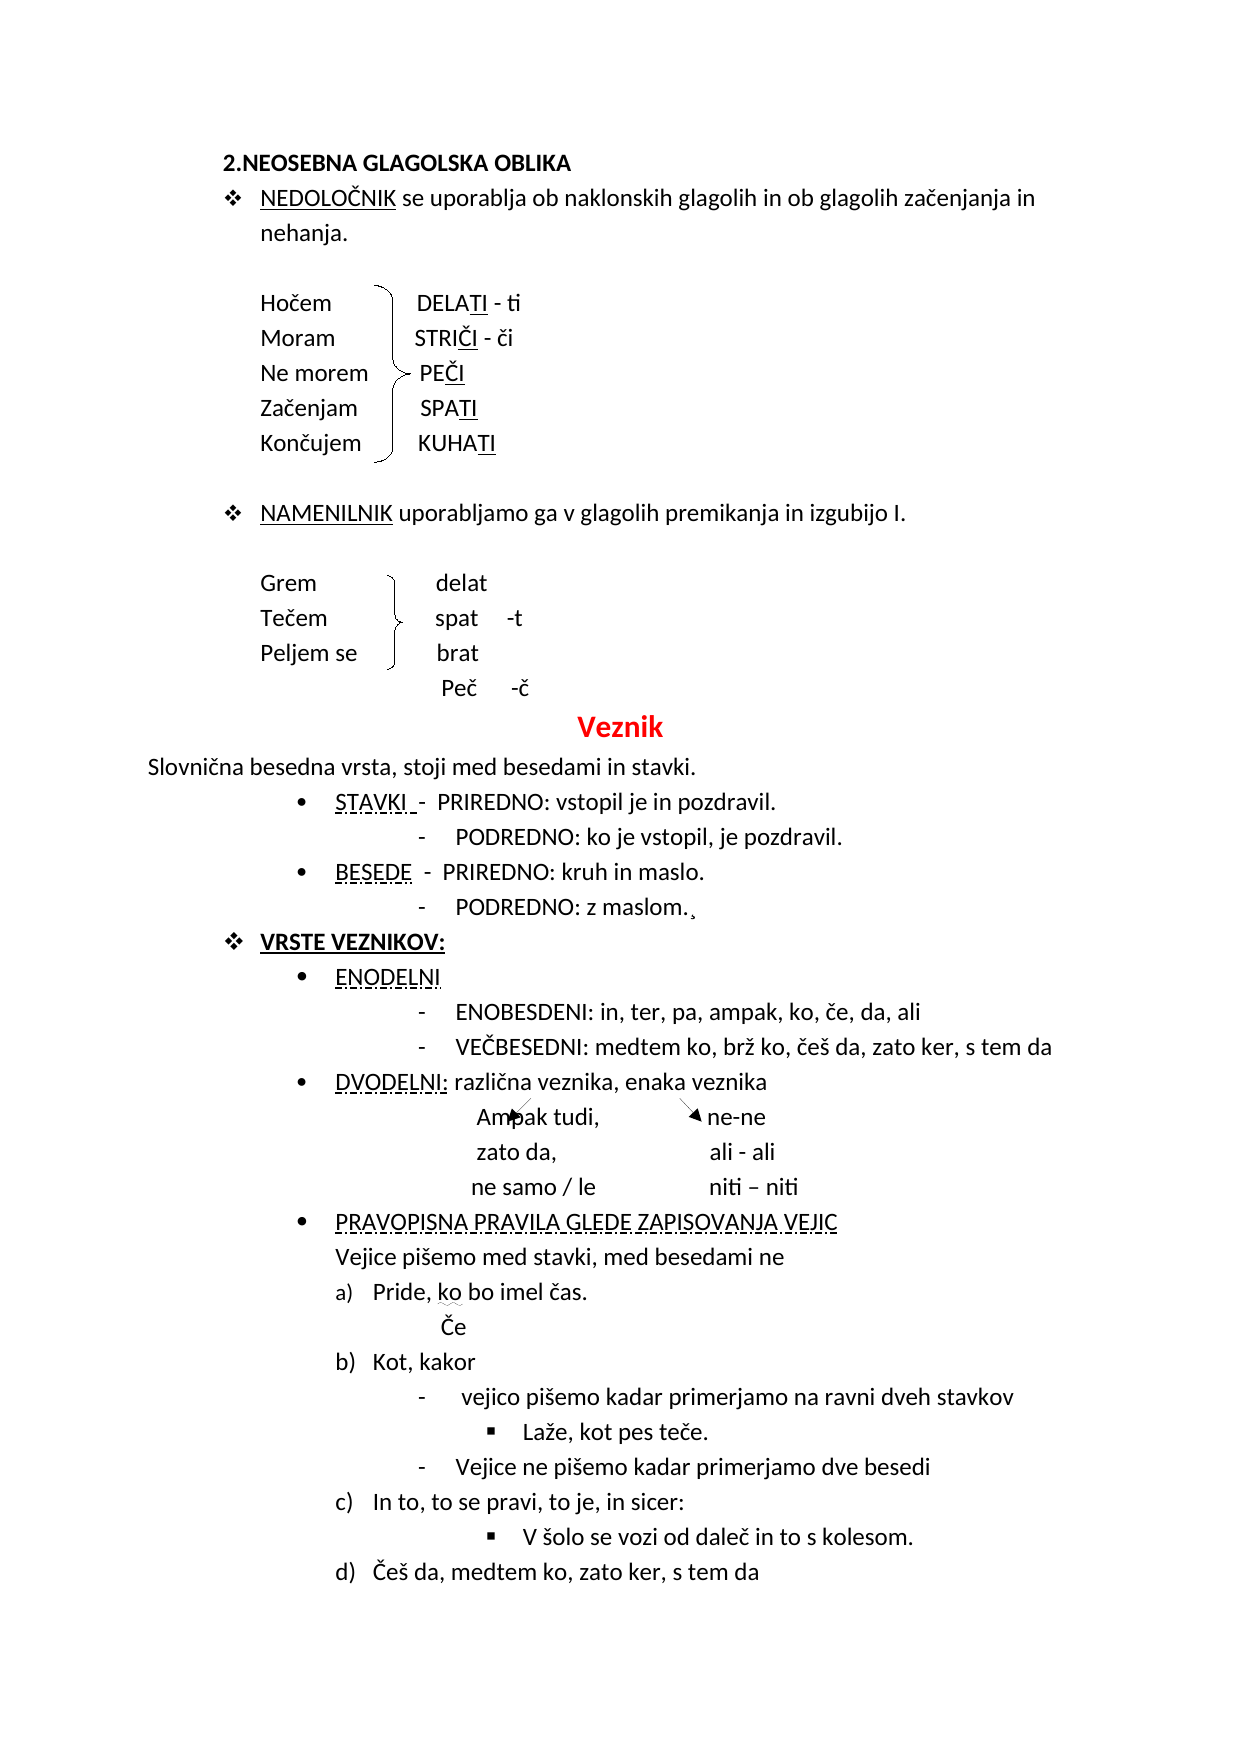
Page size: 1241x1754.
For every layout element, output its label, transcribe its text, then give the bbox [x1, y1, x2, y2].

list V šolo se vozi od daleč in to s kolesom. [485, 1521, 1093, 1552]
list Peč -č [260, 673, 1093, 703]
list Moram [260, 323, 392, 353]
list ne samo / le niti – niti [335, 1171, 1093, 1202]
list DVODELNI: različna veznika, enaka veznika [298, 1066, 1093, 1097]
list STAVKI - PRIREDNO: vstopil je in pozdravil. [298, 786, 1093, 817]
list Ampak tudi, ne-ne [335, 1101, 1093, 1132]
list BESEDE - PRIREDNO: kruh in maslo. [298, 856, 1093, 887]
list STRIČI - či [393, 323, 1093, 353]
list Vejice pišemo med stavki, med besedami ne [335, 1241, 1093, 1272]
list NAMENILNIK uporabljamo ga v glagolih premikanja in izgubijo I. [223, 498, 1093, 528]
list Veznik [148, 708, 1093, 746]
list PODREDNO: ko je vstopil, je pozdravil. [418, 821, 1093, 852]
list Grem delat [260, 568, 1093, 598]
list Tečem spat -t [260, 603, 1093, 633]
list Če [373, 1311, 1093, 1342]
list Laže, kot pes teče. [485, 1416, 1093, 1447]
list VRSTE VEZNIKOV: [223, 926, 1093, 957]
list SPATI [393, 393, 1093, 423]
list Hočem DELATI - ti [260, 288, 1093, 318]
list Slovnična besedna vrsta, stoji med besedami in stavki. [148, 751, 1093, 782]
list ENOBESDENI: in, ter, pa, ampak, ko, če, da, ali [418, 996, 1093, 1027]
list PODREDNO: z maslom.¸ [418, 891, 1093, 922]
list Kot, kakor [335, 1346, 1093, 1377]
list In to, to se pravi, to je, in sicer: [335, 1486, 1093, 1517]
list ENODELNI [298, 961, 1093, 992]
list zato da, ali - ali [335, 1136, 1093, 1167]
list Končujem KUHATI [260, 428, 1093, 458]
list NEDOLOČNIK se uporablja ob naklonskih glagolih in ob glagolih začenjanja in nehanja. [223, 183, 1093, 248]
list Češ da, medtem ko, zato ker, s tem da [335, 1556, 1093, 1587]
list Pride, ko bo imel čas. [335, 1276, 1093, 1307]
list 2.NEOSEBNA GLAGOLSKA OBLIKA [223, 148, 1093, 178]
list VEČBESEDNI: medtem ko, brž ko, češ da, zato ker, s tem da [418, 1031, 1093, 1062]
list Začenjam [260, 393, 392, 423]
list vejico pišemo kadar primerjamo na ravni dveh stavkov [418, 1381, 1093, 1412]
list Peljem se brat [260, 638, 1093, 668]
list Ne morem PEČI [260, 358, 1093, 388]
list Vejice ne pišemo kadar primerjamo dve besedi [418, 1451, 1093, 1482]
list PRAVOPISNA PRAVILA GLEDE ZAPISOVANJA VEJIC [298, 1206, 1093, 1237]
